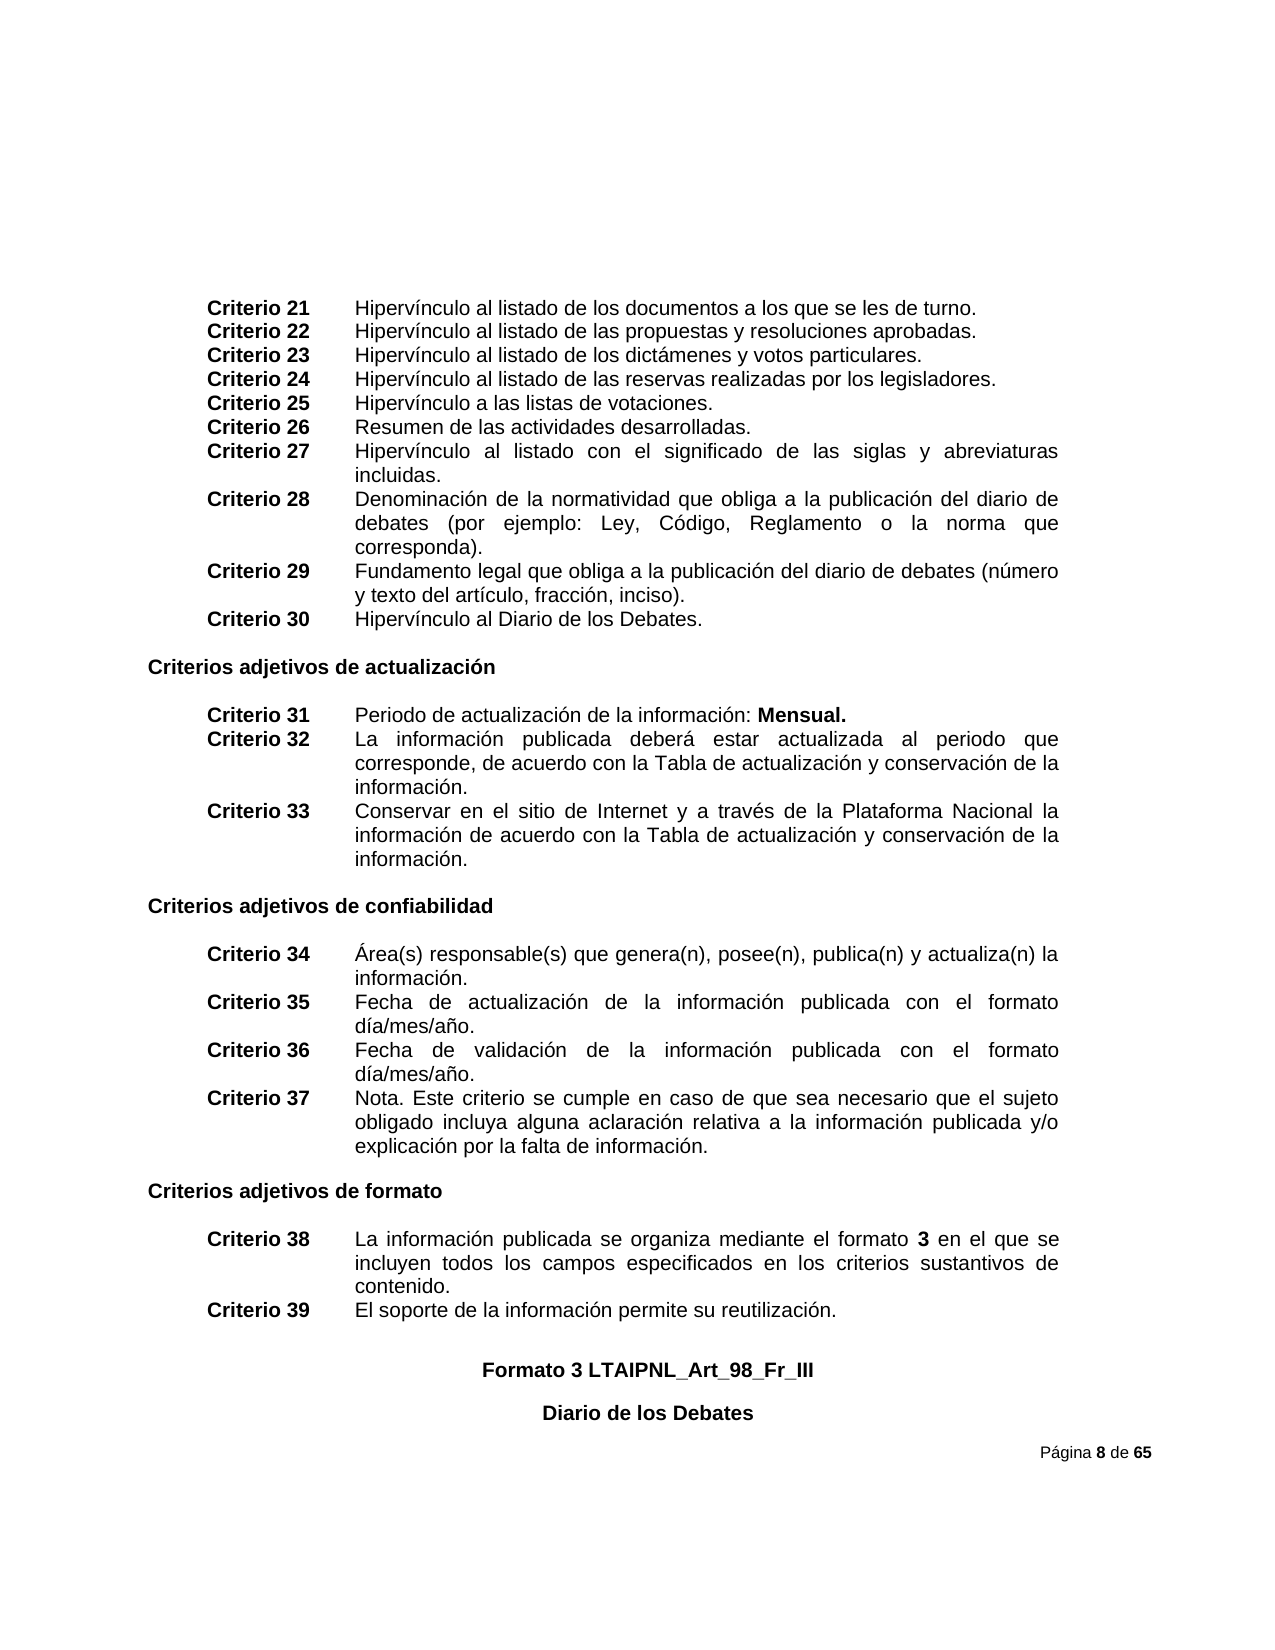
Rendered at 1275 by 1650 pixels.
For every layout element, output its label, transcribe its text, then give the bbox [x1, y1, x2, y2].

text Criterio 26 Resumen de las actividades desarrolladas. [207, 415, 1059, 439]
text Criterio 23 Hipervínculo al listado de los dictámenes y votos particulares. [207, 343, 1059, 367]
text Criterio 27 Hipervínculo al listado con el significado de las siglas y abreviaturas incluidas. [207, 439, 1059, 487]
text Criterio 29 Fundamento legal que obliga a la publicación del diario de debates (número y texto del artículo, fracción, inciso). [207, 559, 1059, 607]
text Criterio 34 Área(s) responsable(s) que genera(n), posee(n), publica(n) y actualiza(n) la información. [207, 942, 1059, 990]
text Formato 3 LTAIPNL_Art_98_Fr_III [148, 1357, 1148, 1381]
text Criterios adjetivos de actualización [148, 655, 1059, 679]
text Criterio 33 Conservar en el sitio de Internet y a través de la Plataforma Nacional la información de acuerdo con la Tabla de actualización y conservación de la información. [207, 798, 1059, 870]
text Criterio 37 Nota. Este criterio se cumple en caso de que sea necesario que el sujeto obligado incluya alguna aclaración relativa a la información publicada y/o explicación por la falta de información. [207, 1086, 1059, 1158]
text Criterio 32 La información publicada deberá estar actualizada al periodo que corresponde, de acuerdo con la Tabla de actualización y conservación de la información. [207, 727, 1059, 798]
text Diario de los Debates [148, 1403, 1148, 1425]
text Criterio 22 Hipervínculo al listado de las propuestas y resoluciones aprobadas. [207, 319, 1059, 343]
text Criterio 24 Hipervínculo al listado de las reservas realizadas por los legisladores. [207, 367, 1059, 391]
text Criterios adjetivos de formato [148, 1178, 1059, 1202]
text Criterio 36 Fecha de validación de la información publicada con el formato día/mes/año. [207, 1038, 1059, 1086]
text Criterio 35 Fecha de actualización de la información publicada con el formato día/mes/año. [207, 990, 1059, 1038]
text Criterio 21 Hipervínculo al listado de los documentos a los que se les de turno. [207, 295, 1059, 319]
text Criterio 31 Periodo de actualización de la información: Mensual. [207, 703, 1059, 727]
text Criterio 30 Hipervínculo al Diario de los Debates. [207, 607, 1059, 631]
text Criterio 28 Denominación de la normatividad que obliga a la publicación del diario de debates (por ejemplo: Ley, Código, Reglamento o la norma que corresponda). [207, 487, 1059, 559]
text Criterios adjetivos de confiabilidad [148, 894, 1059, 918]
text Criterio 25 Hipervínculo a las listas de votaciones. [207, 391, 1059, 415]
text Criterio 39 El soporte de la información permite su reutilización. [207, 1298, 1059, 1322]
text Criterio 38 La información publicada se organiza mediante el formato 3 en el que se incluyen todos los campos especificados en los criterios sustantivos de contenido. [207, 1226, 1059, 1298]
